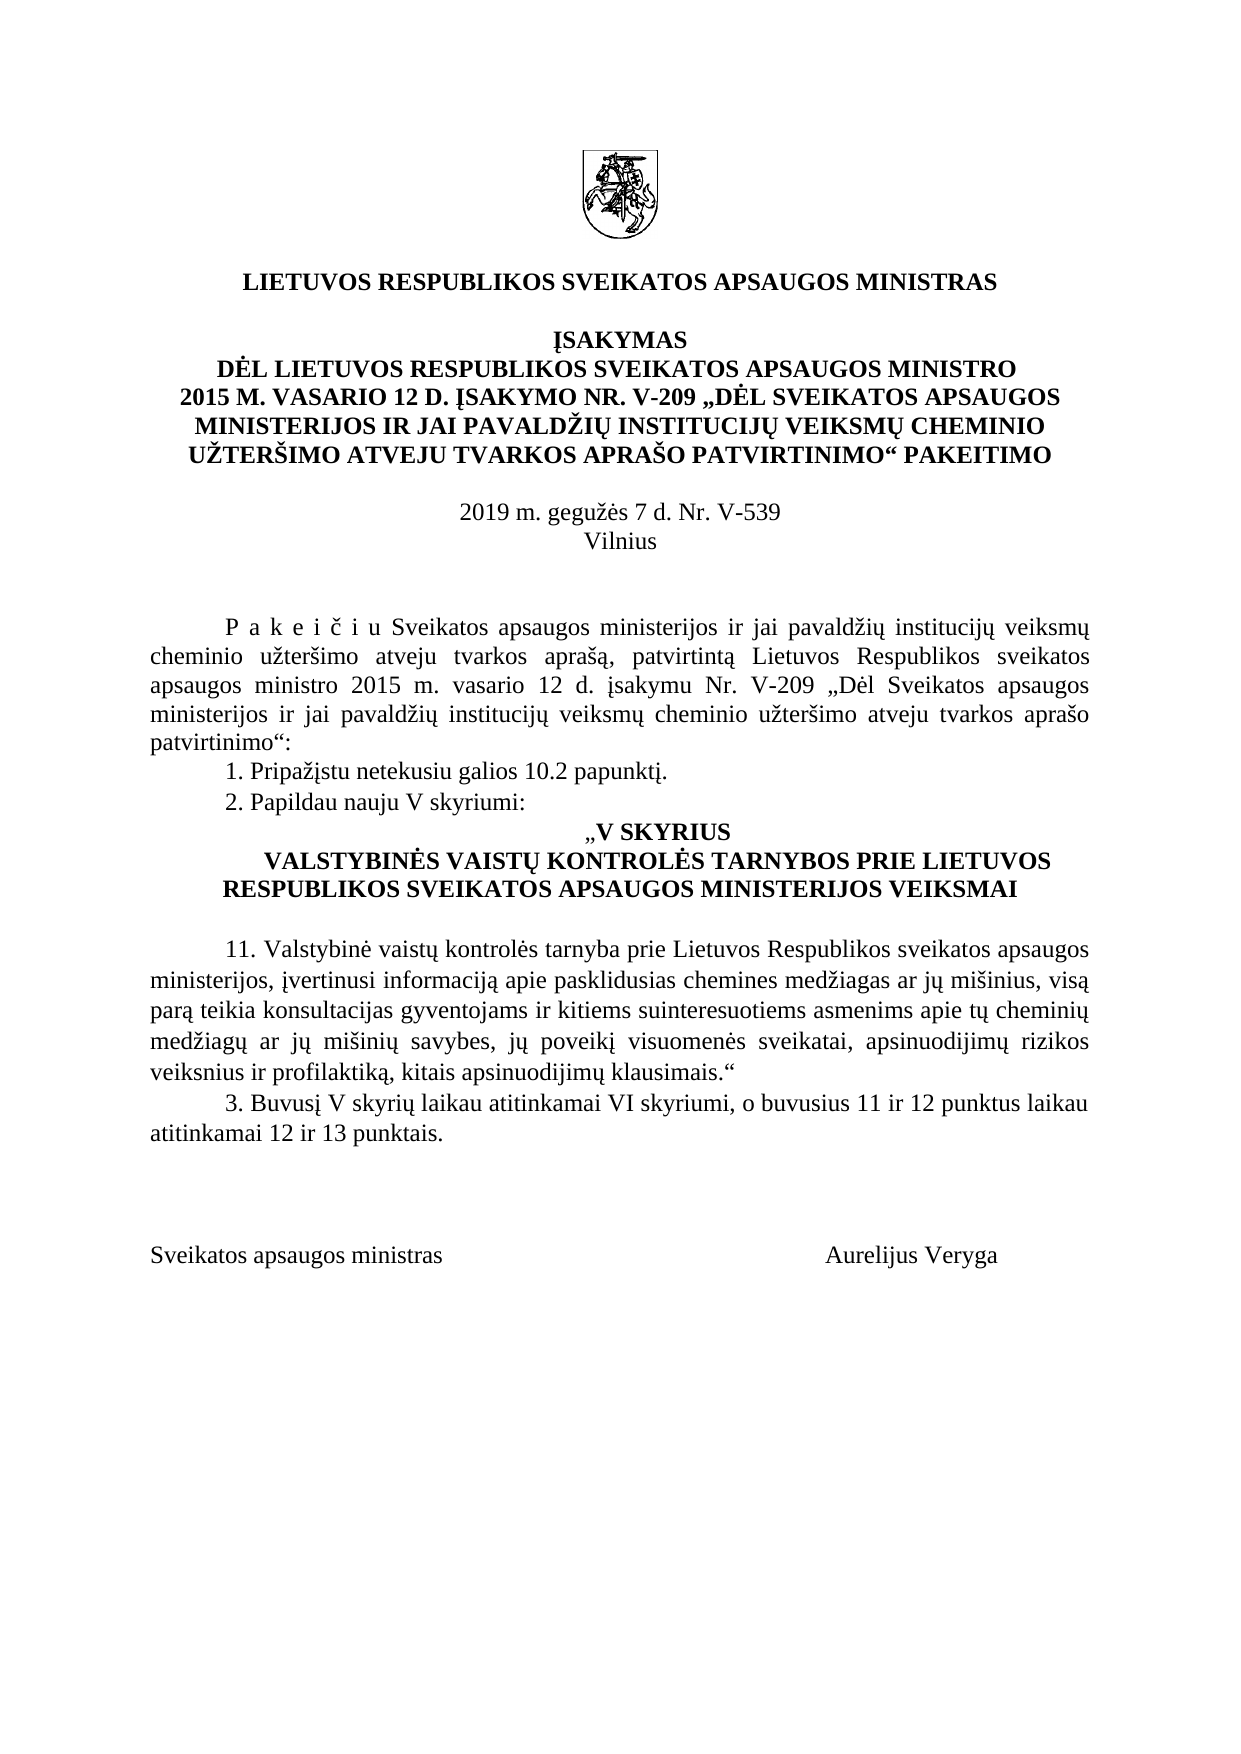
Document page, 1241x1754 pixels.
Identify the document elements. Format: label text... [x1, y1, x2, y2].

text 3. Buvusį V skyrių laikau atitinkamai VI skyriumi, o buvusius 11 ir 12 punktus laikau atitinkamai 12 ir 13 punktais. [150, 1088, 1090, 1147]
text ĮSAKYMAS [150, 325, 1090, 354]
text 11. Valstybinė vaistų kontrolės tarnyba prie Lietuvos Respublikos sveikatos apsaugos ministerijos, įvertinusi informaciją apie pasklidusias chemines medžiagas ar jų mišinius, visą parą teikia konsultacijas gyventojams ir kitiems suinteresuotiems asmenims apie tų cheminių medžiagų ar jų mišinių savybes, jų poveikį visuomenės sveikatai, apsinuodijimų rizikos veiksnius ir profilaktiką, kitais apsinuodijimų klausimais.“ [150, 934, 1090, 1086]
text P a k e i č i u Sveikatos apsaugos ministerijos ir jai pavaldžių institucijų veiksmų cheminio užteršimo atveju tvarkos aprašą, patvirtintą Lietuvos Respublikos sveikatos apsaugos ministro 2015 m. vasario 12 d. įsakymu Nr. V-209 „Dėl Sveikatos apsaugos ministerijos ir jai pavaldžių institucijų veiksmų cheminio užteršimo atveju tvarkos aprašo patvirtinimo“: [150, 612, 1090, 756]
text VALSTYBINĖS VAISTŲ KONTROLĖS TARNYBOS PRIE LIETUVOS RESPUBLIKOS SVEIKATOS APSAUGOS MINISTERIJOS VEIKSMAI [150, 846, 1090, 903]
text DĖL Lietuvos Respublikos sveikatos apsaugos ministro 2015 m. vasario 12 d. įsakymO Nr. V-209 „Dėl Sveikatos apsaugos ministerijos ir jai pavaldžių institucijų veiksmų cheminio užteršimo atveju tvarkos aprašo patvirtinimo“ pakeitimo [150, 354, 1090, 469]
text 2. Papildau nauju V skyriumi: [150, 787, 1090, 815]
text 1. Pripažįstu netekusiu galios 10.2 papunktį. [150, 756, 1090, 785]
text „V SKYRIUS [150, 817, 1090, 846]
text Vilnius [150, 526, 1090, 555]
text LIETUVOS RESPUBLIKOS SVEIKATOS APSAUGOS MINISTRAS [150, 267, 1090, 296]
text 2019 m. gegužės 7 d. Nr. V-539 [150, 497, 1090, 526]
text Sveikatos apsaugos ministras Aurelijus Veryga [150, 1241, 1090, 1269]
